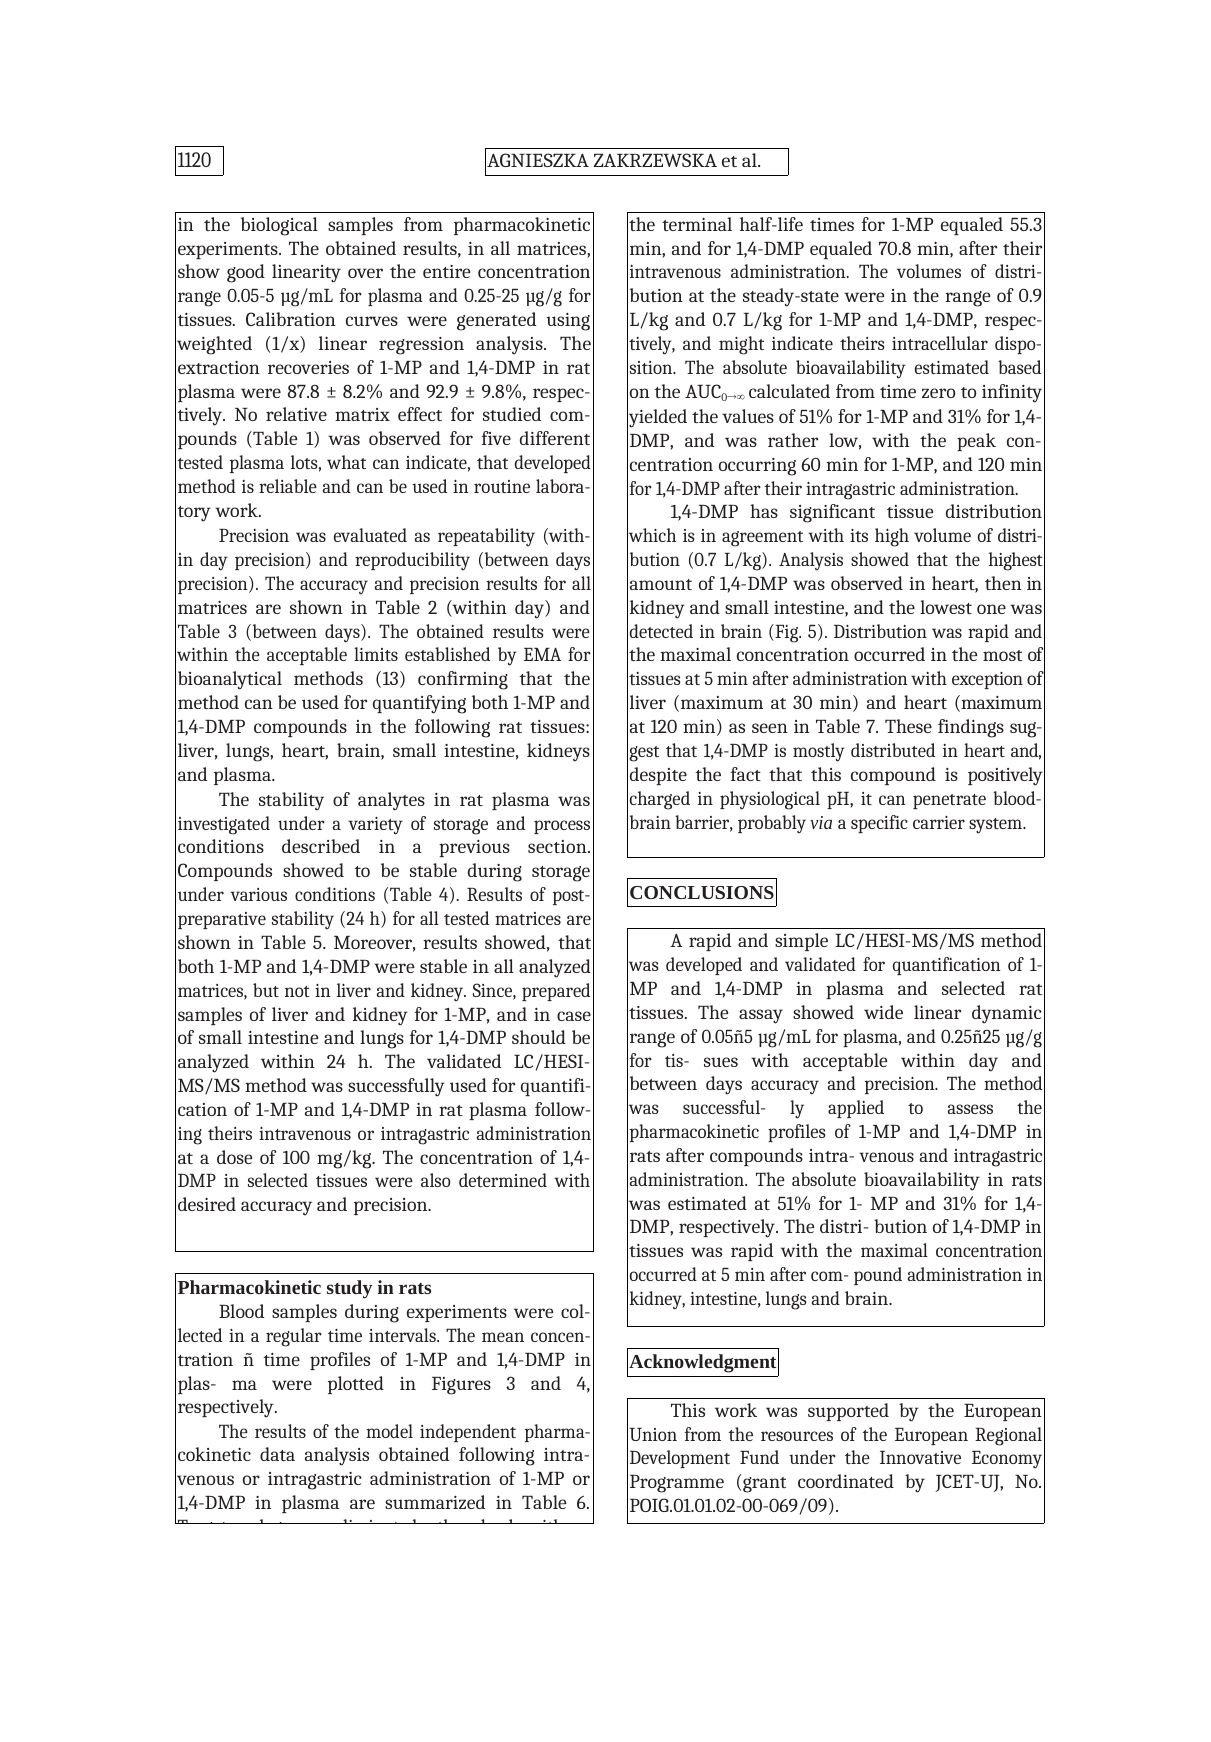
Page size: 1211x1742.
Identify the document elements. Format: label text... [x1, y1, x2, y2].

text 1120 [177, 148, 223, 173]
text CONCLUSIONS [629, 881, 776, 903]
text Acknowledgment [629, 1350, 778, 1373]
text in the biological samples from pharmacokinetic experiments. The obtained results, in all matrices, show good linearity over the entire concentration range 0.05-5 µg/mL for plasma and 0.25-25 µg/g for tissues. Calibration curves were generated using weighted (1/x) linear regression analysis. The extraction recoveries of 1-MP and 1,4-DMP in rat plasma were 87.8 ± 8.2% and 92.9 ± 9.8%, respec- tively. No relative matrix effect for studied com- pounds (Table 1) was observed for five different tested plasma lots, what can indicate, that developed method is reliable and can be used in routine labora- tory work. [177, 213, 591, 522]
text Precision was evaluated as repeatability (with- in day precision) and reproducibility (between days precision). The accuracy and precision results for all matrices are shown in Table 2 (within day) and Table 3 (between days). The obtained results were within the acceptable limits established by EMA for bioanalytical methods (13) confirming that the method can be used for quantifying both 1-MP and 1,4-DMP compounds in the following rat tissues: liver, lungs, heart, brain, small intestine, kidneys and plasma. [177, 525, 591, 786]
text The stability of analytes in rat plasma was investigated under a variety of storage and process conditions described in a previous section. Compounds showed to be stable during storage under various conditions (Table 4). Results of post- preparative stability (24 h) for all tested matrices are shown in Table 5. Moreover, results showed, that both 1-MP and 1,4-DMP were stable in all analyzed matrices, but not in liver and kidney. Since, prepared samples of liver and kidney for 1-MP, and in case of small intestine and lungs for 1,4-DMP should be analyzed within 24 h. The validated LC/HESI- MS/MS method was successfully used for quantifi- cation of 1-MP and 1,4-DMP in rat plasma follow- ing theirs intravenous or intragastric administration at a dose of 100 mg/kg. The concentration of 1,4- DMP in selected tissues were also determined with desired accuracy and precision. [177, 788, 591, 1217]
text This work was supported by the European Union from the resources of the European Regional Development Fund under the Innovative Economy Programme (grant coordinated by JCET-UJ, No. POIG.01.01.02-00-069/09). [629, 1399, 1042, 1517]
text the terminal half-life times for 1-MP equaled 55.3 min, and for 1,4-DMP equaled 70.8 min, after their intravenous administration. The volumes of distri- bution at the steady-state were in the range of 0.9 L/kg and 0.7 L/kg for 1-MP and 1,4-DMP, respec- tively, and might indicate theirs intracellular dispo- sition. The absolute bioavailability estimated based on the AUC0 calculated from time zero to infinity yielded the values of 51% for 1-MP and 31% for 1,4-DMP, and was rather low, with the peak con- centration occurring 60 min for 1-MP, and 120 min for 1,4-DMP after their intragastric administration. [629, 213, 1042, 500]
text Pharmacokinetic study in rats [177, 1276, 592, 1299]
text Blood samples during experiments were col- lected in a regular time intervals. The mean concen- tration ñ time profiles of 1-MP and 1,4-DMP in plas- ma were plotted in Figures 3 and 4, respectively. [177, 1301, 591, 1419]
text A rapid and simple LC/HESI-MS/MS method was developed and validated for quantification of 1- MP and 1,4-DMP in plasma and selected rat tissues. The assay showed wide linear dynamic range of 0.05ñ5 µg/mL for plasma, and 0.25ñ25 µg/g for tis- sues with acceptable within day and between days accuracy and precision. The method was successful- ly applied to assess the pharmacokinetic profiles of 1-MP and 1,4-DMP in rats after compounds intra- venous and intragastric administration. The absolute bioavailability in rats was estimated at 51% for 1- MP and 31% for 1,4-DMP, respectively. The distri- bution of 1,4-DMP in tissues was rapid with the maximal concentration occurred at 5 min after com- pound administration in kidney, intestine, lungs and brain. [629, 930, 1042, 1311]
text 1,4-DMP has significant tissue distribution which is in agreement with its high volume of distri- bution (0.7 L/kg). Analysis showed that the highest amount of 1,4-DMP was observed in heart, then in kidney and small intestine, and the lowest one was detected in brain (Fig. 5). Distribution was rapid and the maximal concentration occurred in the most of tissues at 5 min after administration with exception of liver (maximum at 30 min) and heart (maximum at 120 min) as seen in Table 7. These findings sug- gest that 1,4-DMP is mostly distributed in heart and, despite the fact that this compound is positively charged in physiological pH, it can penetrate blood- brain barrier, probably via a specific carrier system. [629, 501, 1042, 834]
text AGNIESZKA ZAKRZEWSKA et al. [487, 150, 788, 172]
text The results of the model independent pharma- cokinetic data analysis obtained following intra- venous or intragastric administration of 1-MP or 1,4-DMP in plasma are summarized in Table 6. Target analogs were eliminated rather slowly with [177, 1420, 591, 1523]
